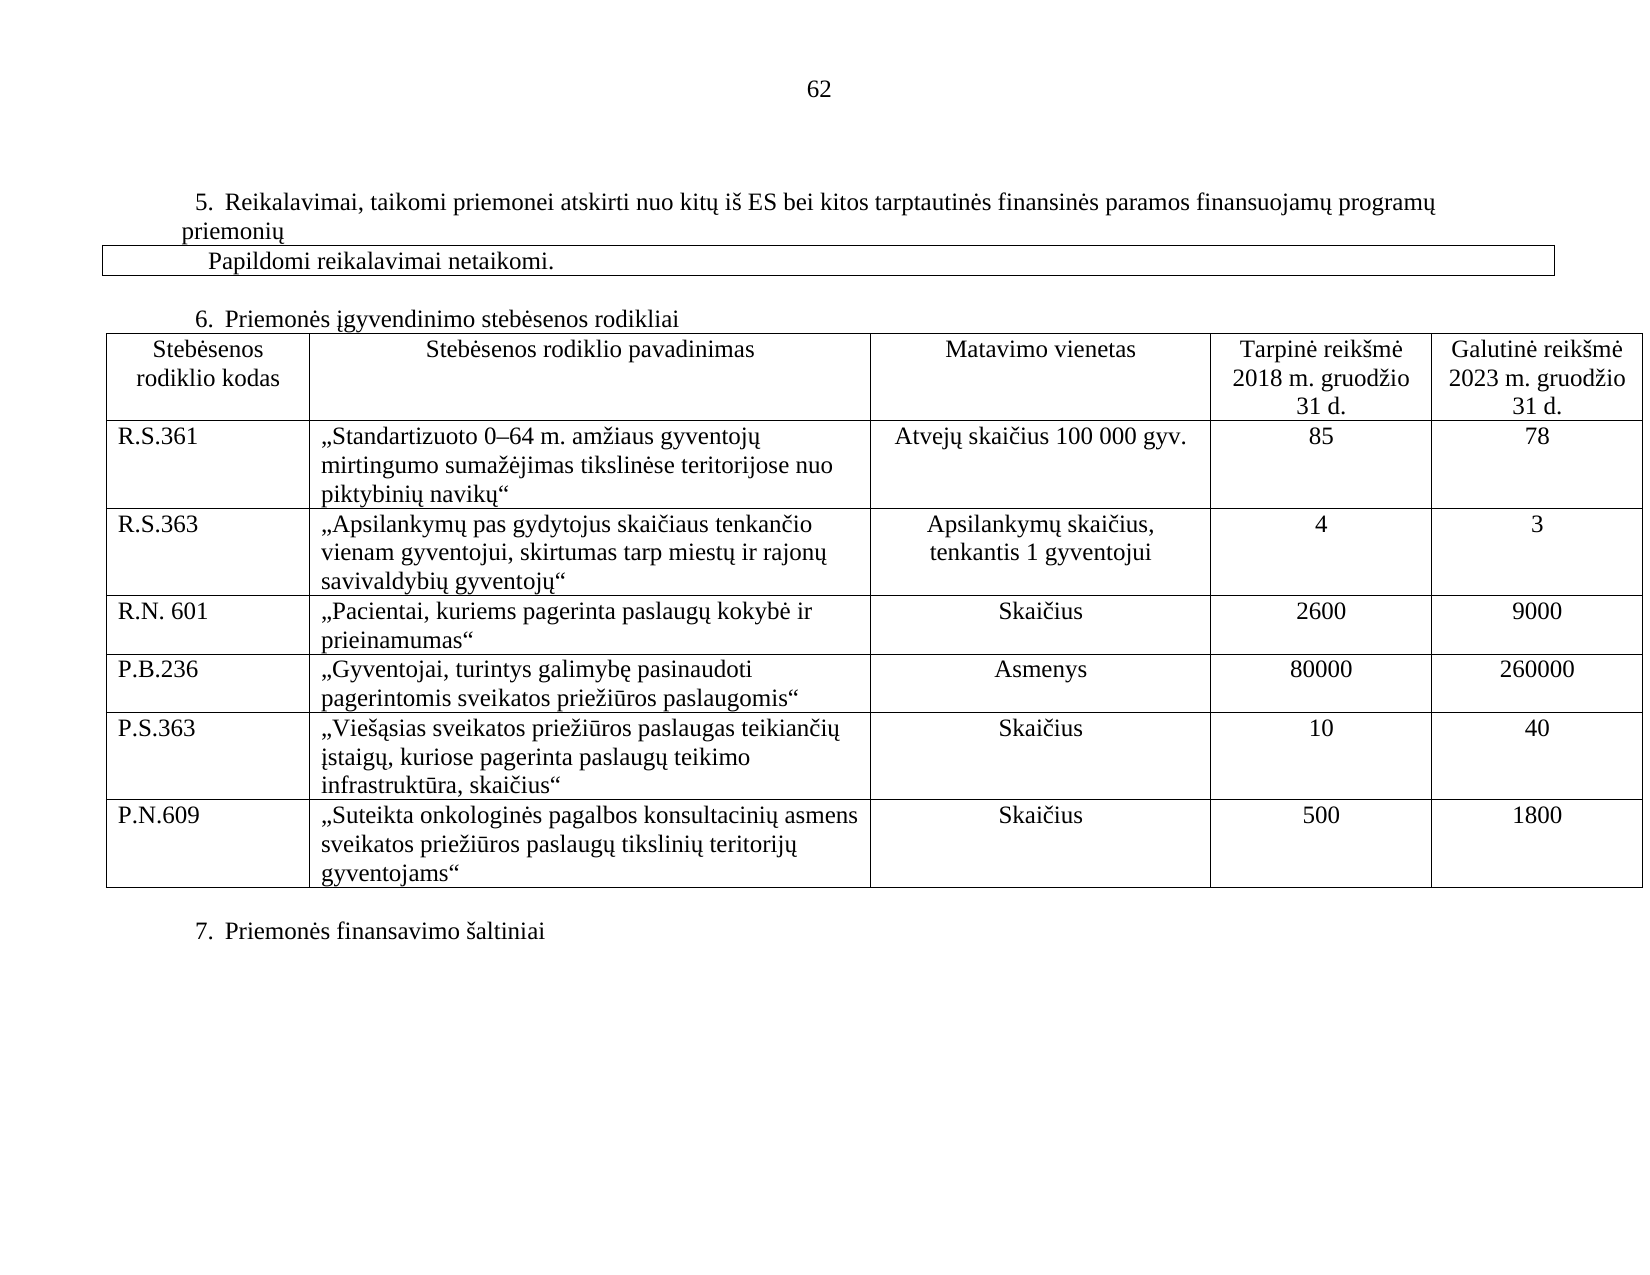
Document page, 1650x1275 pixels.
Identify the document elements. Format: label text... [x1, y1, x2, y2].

table_header Matavimo vienetas [871, 334, 1210, 420]
table_cell „Apsilankymų pas gydytojus skaičiaus tenkančio vienam gyventojui, skirtumas tarp miestų ir rajonų savivaldybių gyventojų“ [310, 509, 870, 595]
table_header Papildomi reikalavimai netaikomi. [103, 246, 1554, 274]
table_cell Skaičius [871, 596, 1210, 653]
table_cell 85 [1211, 421, 1431, 508]
table_cell R.S.363 [107, 509, 309, 595]
table_cell 9000 [1432, 596, 1642, 653]
table_cell 40 [1432, 713, 1642, 799]
table_cell 260000 [1432, 655, 1642, 712]
table_cell „Viešąsias sveikatos priežiūros paslaugas teikiančių įstaigų, kuriose pagerinta paslaugų teikimo infrastruktūra, skaičius“ [310, 713, 870, 799]
table_cell 10 [1211, 713, 1431, 799]
table_header Tarpinė reikšmė 2018 m. gruodžio 31 d. [1211, 334, 1431, 420]
table_cell „Standartizuoto 0–64 m. amžiaus gyventojų mirtingumo sumažėjimas tikslinėse teritorijose nuo piktybinių navikų“ [310, 421, 870, 508]
table_cell „Pacientai, kuriems pagerinta paslaugų kokybė ir prieinamumas“ [310, 596, 870, 653]
table_cell R.N. 601 [107, 596, 309, 653]
table_cell „Gyventojai, turintys galimybę pasinaudoti pagerintomis sveikatos priežiūros paslaugomis“ [310, 655, 870, 712]
table_cell 78 [1432, 421, 1642, 508]
table_cell 4 [1211, 509, 1431, 595]
table_cell 500 [1211, 800, 1431, 887]
table_cell Atvejų skaičius 100 000 gyv. [871, 421, 1210, 508]
text 7. Priemonės finansavimo šaltiniai [106, 916, 1532, 945]
text 5. Reikalavimai, taikomi priemonei atskirti nuo kitų iš ES bei kitos tarptautinės finansinės paramos finansuojamų programų priemonių [181, 187, 1532, 245]
table_cell Apsilankymų skaičius, tenkantis 1 gyventojui [871, 509, 1210, 595]
table_cell 3 [1432, 509, 1642, 595]
table_cell „Suteikta onkologinės pagalbos konsultacinių asmens sveikatos priežiūros paslaugų tikslinių teritorijų gyventojams“ [310, 800, 870, 887]
table_header Stebėsenos rodiklio pavadinimas [310, 334, 870, 420]
table_header Galutinė reikšmė 2023 m. gruodžio 31 d. [1432, 334, 1642, 420]
table_header Stebėsenos rodiklio kodas [107, 334, 309, 420]
table_cell 80000 [1211, 655, 1431, 712]
table_cell P.S.363 [107, 713, 309, 799]
table_cell Skaičius [871, 800, 1210, 887]
text 6. Priemonės įgyvendinimo stebėsenos rodikliai [106, 304, 1532, 333]
table_cell 1800 [1432, 800, 1642, 887]
table_cell R.S.361 [107, 421, 309, 508]
table_cell 2600 [1211, 596, 1431, 653]
table_cell Asmenys [871, 655, 1210, 712]
table_cell Skaičius [871, 713, 1210, 799]
table_cell P.N.609 [107, 800, 309, 887]
table_cell P.B.236 [107, 655, 309, 712]
